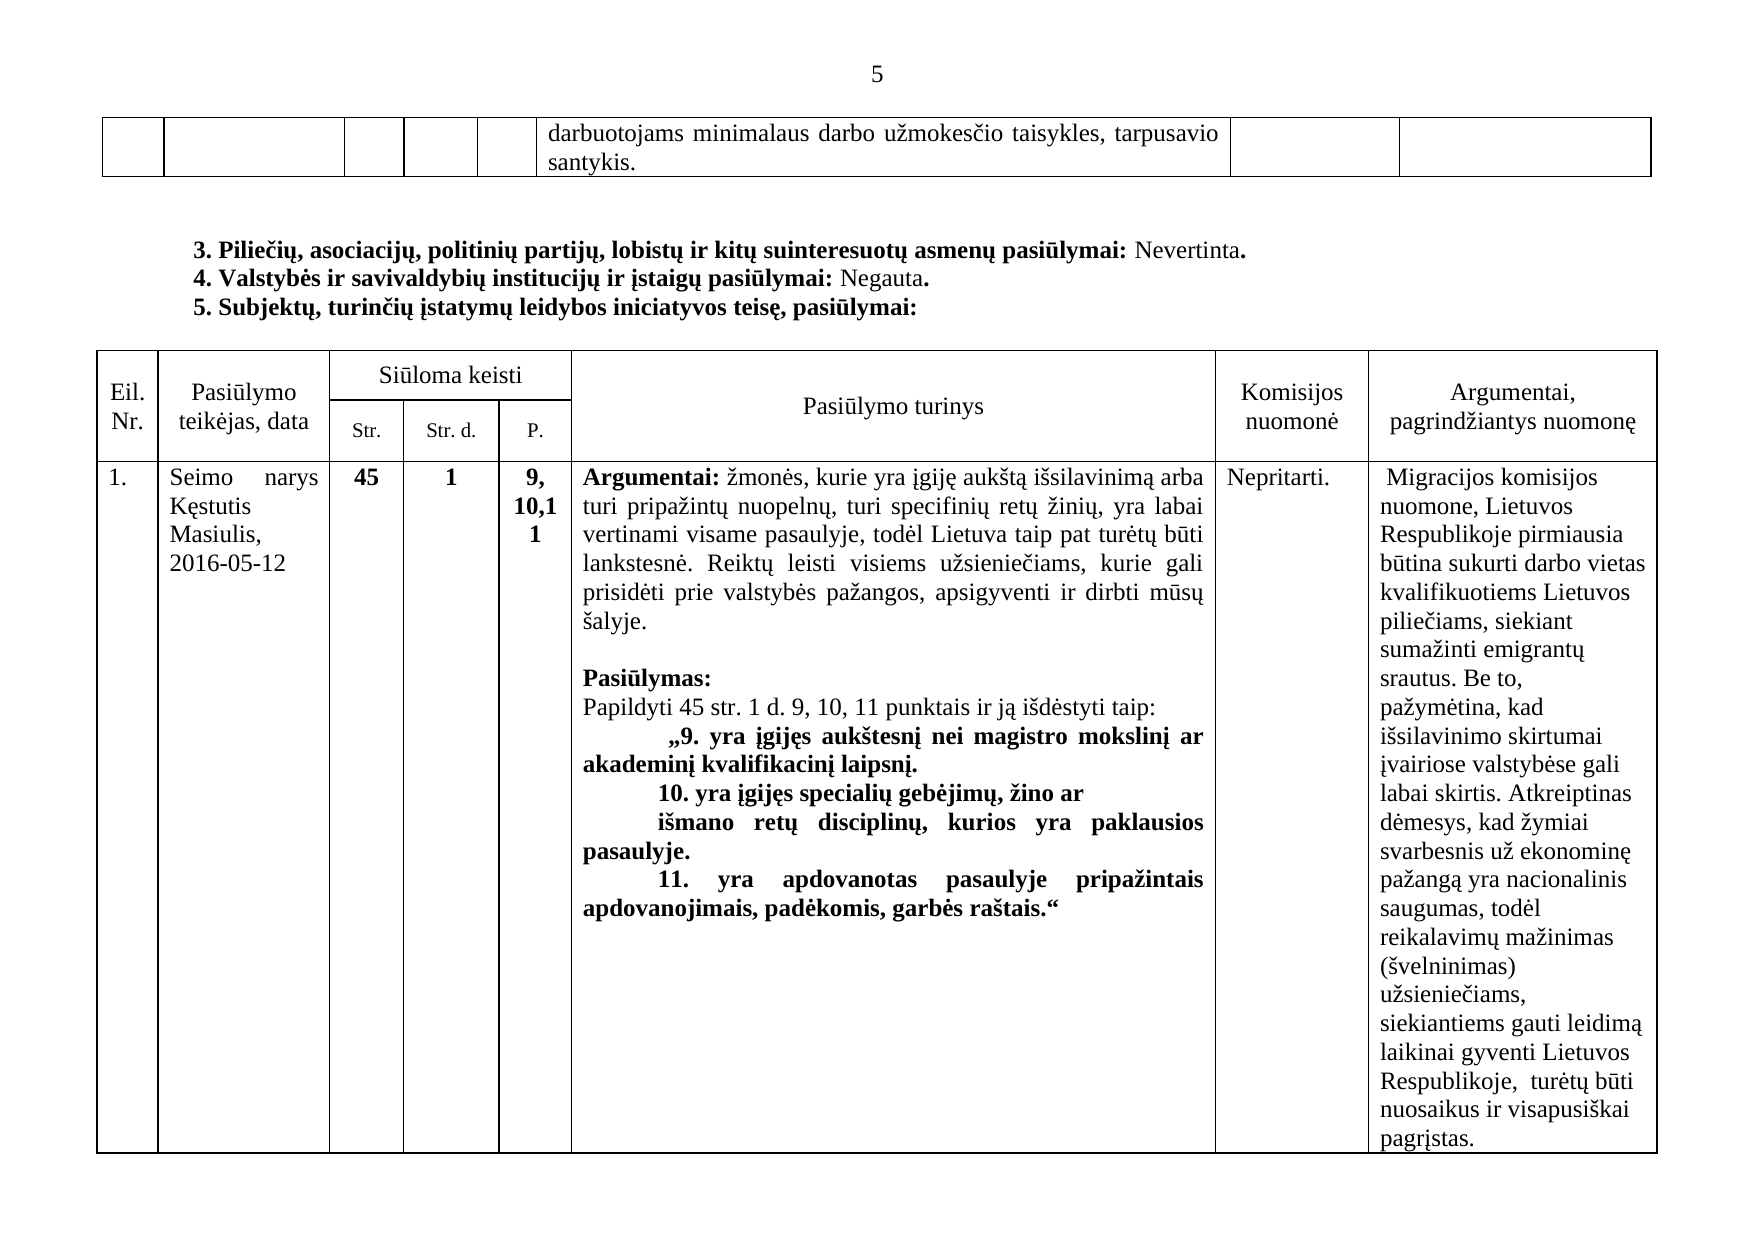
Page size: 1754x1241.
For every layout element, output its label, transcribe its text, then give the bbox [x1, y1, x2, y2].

table_cell Migracijos komisijos nuomone, Lietuvos Respublikoje pirmiausia būtina sukurti darbo vietas kvalifikuotiems Lietuvos piliečiams, siekiant sumažinti emigrantų srautus. Be to, pažymėtina, kad išsilavinimo skirtumai įvairiose valstybėse gali labai skirtis. Atkreiptinas dėmesys, kad žymiai svarbesnis už ekonominę pažangą yra nacionalinis saugumas, todėl reikalavimų mažinimas (švelninimas) užsieniečiams, siekiantiems gauti leidimą laikinai gyventi Lietuvos Respublikoje, turėtų būti nuosaikus ir visapusiškai pagrįstas. [1369, 462, 1656, 1152]
text 4. Valstybės ir savivaldybių institucijų ir įstaigų pasiūlymai: Negauta. [118, 263, 1636, 292]
table_cell 1 [404, 462, 498, 1152]
table_cell Str. d. [404, 401, 498, 461]
table_header Pasiūlymo teikėjas, data [159, 351, 329, 461]
table_header Argumentai, pagrindžiantys nuomonę [1369, 351, 1656, 461]
table_cell 45 [330, 462, 403, 1152]
table_cell Seimo narys Kęstutis Masiulis, 2016-05-12 [159, 462, 329, 1152]
table_cell 1. [98, 462, 157, 1152]
table_cell [405, 118, 477, 176]
table_cell [165, 118, 344, 176]
text 3. Piliečių, asociacijų, politinių partijų, lobistų ir kitų suinteresuotų asmenų pasiūlymai: Nevertinta. [118, 235, 1636, 263]
table_header Komisijos nuomonė [1216, 351, 1368, 461]
table_header Pasiūlymo turinys [572, 351, 1215, 461]
text 5. Subjektų, turinčių įstatymų leidybos iniciatyvos teisę, pasiūlymai: [118, 292, 1636, 321]
table_header Siūloma keisti [330, 351, 571, 399]
table_cell 9, 10,11 [500, 462, 571, 1152]
table_cell darbuotojams minimalaus darbo užmokesčio taisykles, tarpusavio santykis. [537, 118, 1230, 176]
table_cell Nepritarti. [1216, 462, 1368, 1152]
table_cell [1400, 118, 1650, 176]
table_cell [103, 118, 163, 176]
table_cell P. [500, 401, 571, 461]
table_header Eil. Nr. [98, 351, 157, 461]
table_cell [345, 118, 403, 176]
table_cell Argumentai: žmonės, kurie yra įgiję aukštą išsilavinimą arba turi pripažintų nuopelnų, turi specifinių retų žinių, yra labai vertinami visame pasaulyje, todėl Lietuva taip pat turėtų būti lankstesnė. Reiktų leisti visiems užsieniečiams, kurie gali prisidėti prie valstybės pažangos, apsigyventi ir dirbti mūsų šalyje. Pasiūlymas: Papildyti 45 str. 1 d. 9, 10, 11 punktais ir ją išdėstyti taip: „9. yra įgijęs aukštesnį nei magistro mokslinį ar akademinį kvalifikacinį laipsnį. 10. yra įgijęs specialių gebėjimų, žino ar išmano retų disciplinų, kurios yra paklausios pasaulyje. 11. yra apdovanotas pasaulyje pripažintais apdovanojimais, padėkomis, garbės raštais.“ [572, 462, 1215, 1152]
table_cell [1231, 118, 1399, 176]
table_cell Str. [330, 401, 403, 461]
table_cell [478, 118, 536, 176]
